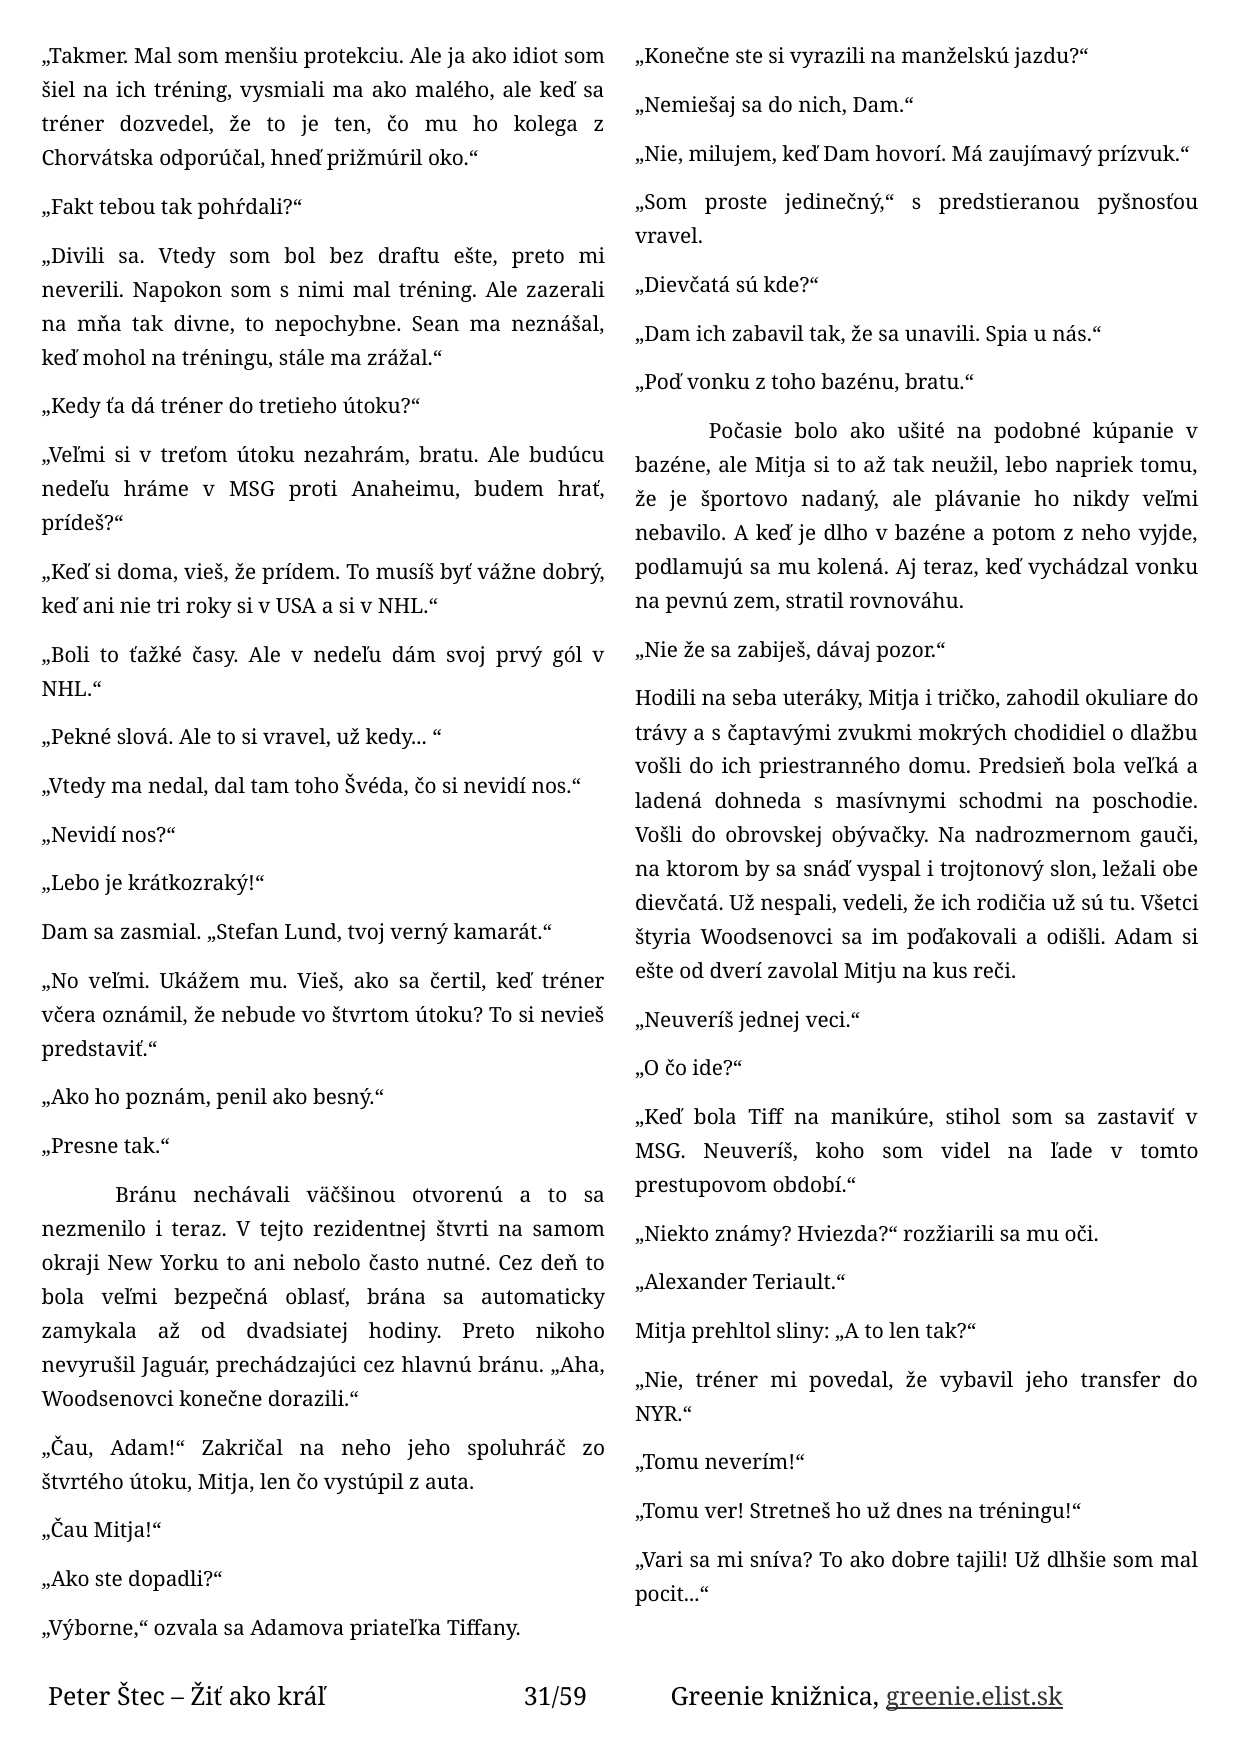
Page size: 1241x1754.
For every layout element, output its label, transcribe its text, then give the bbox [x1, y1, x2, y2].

text „Nemiešaj sa do nich, Dam.“ [635, 90, 1199, 118]
text „Nie že sa zabiješ, dávaj pozor.“ [635, 635, 1199, 663]
text „Dievčatá sú kde?“ [635, 270, 1199, 298]
text Hodili na seba uteráky, Mitja i tričko, zahodil okuliare do trávy a s čaptavými zvukmi mokrých chodidiel o dlažbu vošli do ich priestranného domu. Predsieň bola veľká a ladená dohneda s masívnymi schodmi na poschodie. Vošli do obrovskej obývačky. Na nadrozmernom gauči, na ktorom by sa snáď vyspal i trojtonový slon, ležali obe dievčatá. Už nespali, vedeli, že ich rodičia už sú tu. Všetci štyria Woodsenovci sa im poďakovali a odišli. Adam si ešte od dverí zavolal Mitju na kus reči. [635, 683, 1199, 984]
text „Tomu neverím!“ [635, 1447, 1199, 1476]
text „Čau, Adam!“ Zakričal na neho jeho spoluhráč zo štvrtého útoku, Mitja, len čo vystúpil z auta. [41, 1433, 605, 1495]
text Bránu nechávali väčšinou otvorenú a to sa nezmenilo i teraz. V tejto rezidentnej štvrti na samom okraji New Yorku to ani nebolo často nutné. Cez deň to bola veľmi bezpečná oblasť, brána sa automaticky zamykala až od dvadsiatej hodiny. Preto nikoho nevyrušil Jaguár, prechádzajúci cez hlavnú bránu. „Aha, Woodsenovci konečne dorazili.“ [41, 1180, 605, 1413]
text „Divili sa. Vtedy som bol bez draftu ešte, preto mi neverili. Napokon som s nimi mal tréning. Ale zazerali na mňa tak divne, to nepochybne. Sean ma neznášal, keď mohol na tréningu, stále ma zrážal.“ [41, 241, 605, 371]
text „Keď si doma, vieš, že prídem. To musíš byť vážne dobrý, keď ani nie tri roky si v USA a si v NHL.“ [41, 557, 605, 619]
text „Nevidí nos?“ [41, 820, 605, 848]
text „Veľmi si v treťom útoku nezahrám, bratu. Ale budúcu nedeľu hráme v MSG proti Anaheimu, budem hrať, prídeš?“ [41, 440, 605, 537]
text „Ako ho poznám, penil ako besný.“ [41, 1082, 605, 1111]
text „Takmer. Mal som menšiu protekciu. Ale ja ako idiot som šiel na ich tréning, vysmiali ma ako malého, ale keď sa tréner dozvedel, že to je ten, čo mu ho kolega z Chorvátska odporúčal, hneď prižmúril oko.“ [41, 41, 605, 172]
text „Vtedy ma nedal, dal tam toho Švéda, čo si nevidí nos.“ [41, 771, 605, 799]
text „Poď vonku z toho bazénu, bratu.“ [635, 367, 1199, 396]
text „Neuveríš jednej veci.“ [635, 1005, 1199, 1033]
text „Lebo je krátkozraký!“ [41, 868, 605, 897]
text „Keď bola Tiff na manikúre, stihol som sa zastaviť v MSG. Neuveríš, koho som videl na ľade v tomto prestupovom období.“ [635, 1102, 1199, 1198]
text „Ako ste dopadli?“ [41, 1564, 605, 1593]
text „Čau Mitja!“ [41, 1516, 605, 1544]
text „Dam ich zabavil tak, že sa unavili. Spia u nás.“ [635, 319, 1199, 347]
text „Tomu ver! Stretneš ho už dnes na tréningu!“ [635, 1496, 1199, 1524]
text „Pekné slová. Ale to si vravel, už kedy... “ [41, 722, 605, 751]
text Dam sa zasmial. „Stefan Lund, tvoj verný kamarát.“ [41, 917, 605, 946]
text „Konečne ste si vyrazili na manželskú jazdu?“ [635, 41, 1199, 70]
text „Boli to ťažké časy. Ale v nedeľu dám svoj prvý gól v NHL.“ [41, 640, 605, 702]
text Počasie bolo ako ušité na podobné kúpanie v bazéne, ale Mitja si to až tak neužil, lebo napriek tomu, že je športovo nadaný, ale plávanie ho nikdy veľmi nebavilo. A keď je dlho v bazéne a potom z neho vyjde, podlamujú sa mu kolená. Aj teraz, keď vychádzal vonku na pevnú zem, stratil rovnováhu. [635, 416, 1199, 615]
text „Nie, milujem, keď Dam hovorí. Má zaujímavý prízvuk.“ [635, 139, 1199, 167]
text „Výborne,“ ozvala sa Adamova priateľka Tiffany. [41, 1613, 605, 1641]
text „No veľmi. Ukážem mu. Vieš, ako sa čertil, keď tréner včera oznámil, že nebude vo štvrtom útoku? To si nevieš predstaviť.“ [41, 966, 605, 1062]
text „Presne tak.“ [41, 1131, 605, 1159]
text „Niekto známy? Hviezda?“ rozžiarili sa mu oči. [635, 1219, 1199, 1247]
text „Kedy ťa dá tréner do tretieho útoku?“ [41, 392, 605, 420]
text „O čo ide?“ [635, 1053, 1199, 1082]
text „Alexander Teriault.“ [635, 1267, 1199, 1296]
text „Fakt tebou tak pohŕdali?“ [41, 192, 605, 221]
text „Som proste jedinečný,“ s predstieranou pyšnosťou vravel. [635, 187, 1199, 250]
text „Nie, tréner mi povedal, že vybavil jeho transfer do NYR.“ [635, 1365, 1199, 1427]
text „Vari sa mi sníva? To ako dobre tajili! Už dlhšie som mal pocit...“ [635, 1545, 1199, 1607]
text Mitja prehltol sliny: „A to len tak?“ [635, 1316, 1199, 1344]
